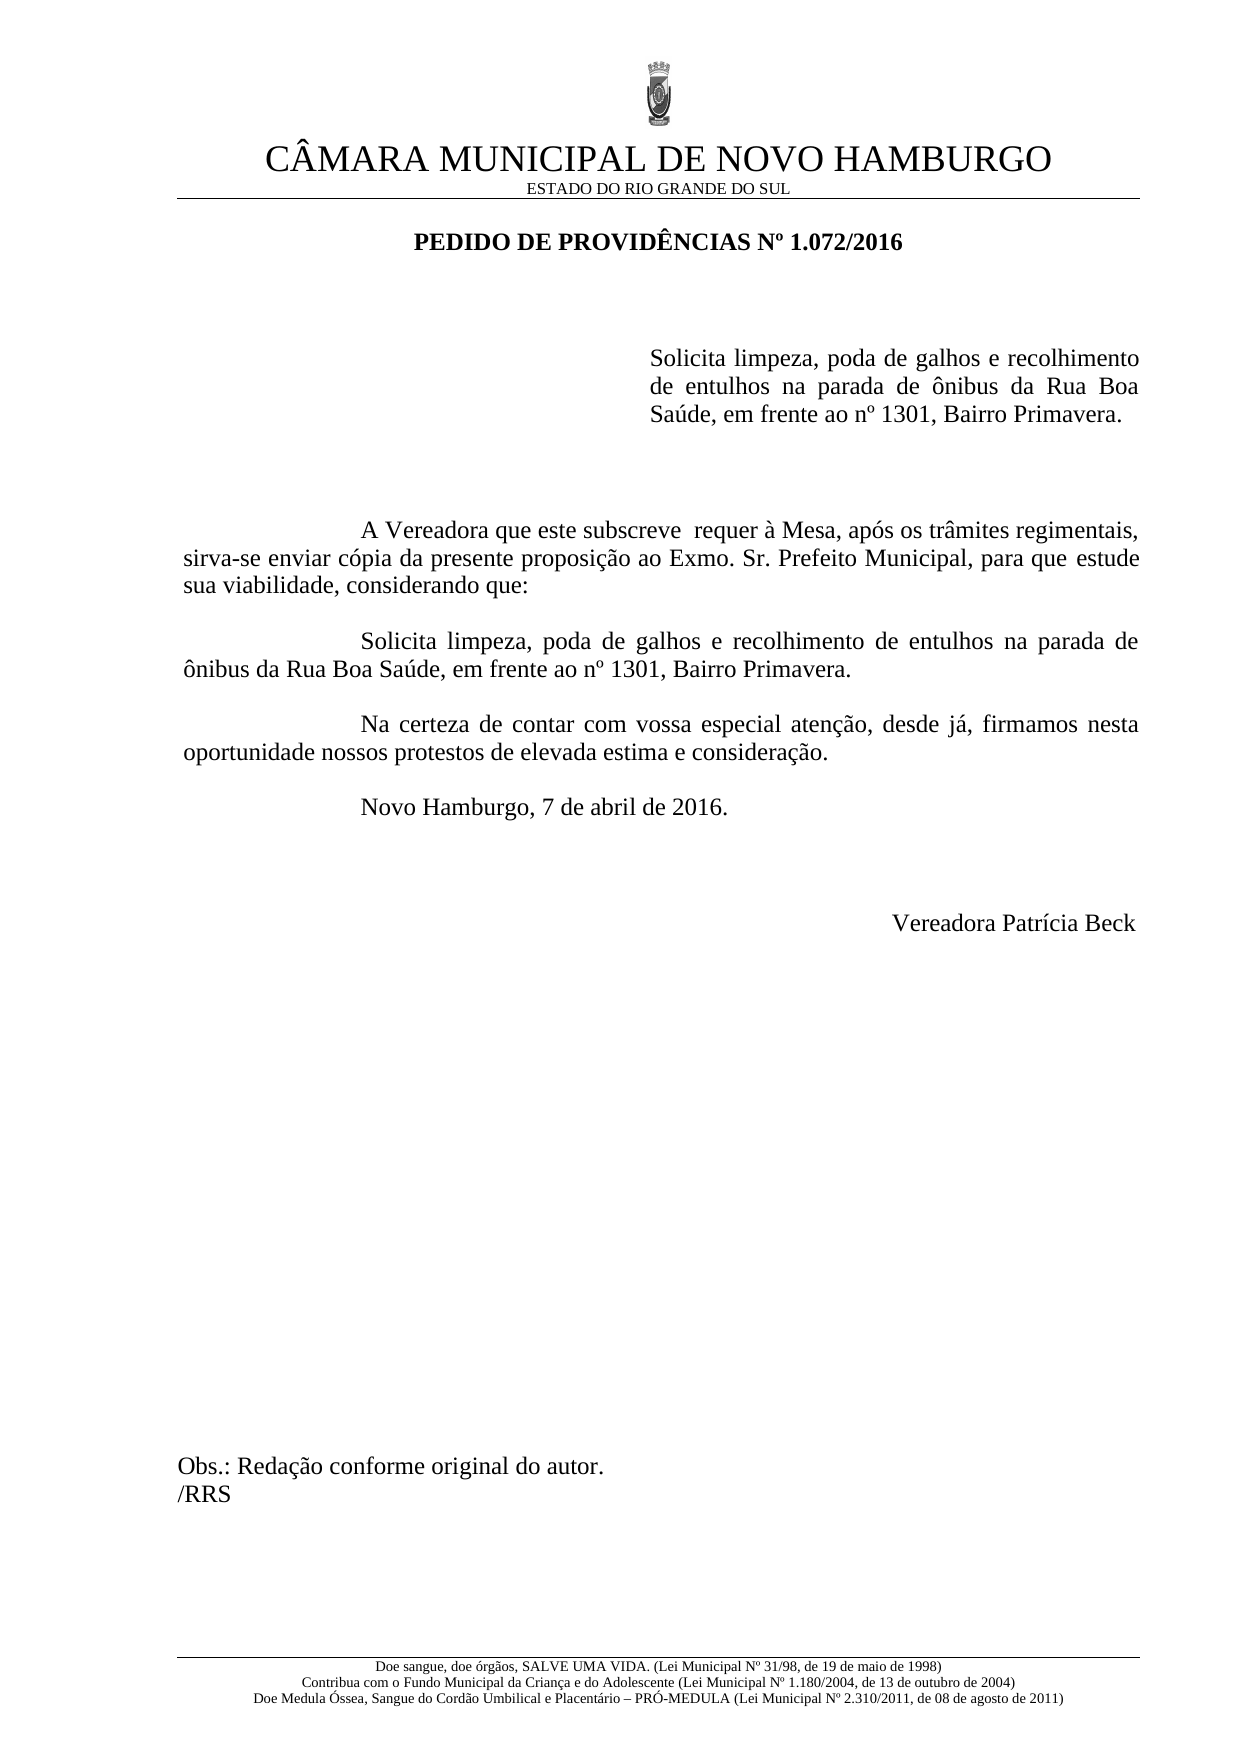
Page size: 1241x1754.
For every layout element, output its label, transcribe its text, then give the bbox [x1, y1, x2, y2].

text Solicita limpeza, poda de galhos e recolhimento de entulhos na parada de ônibus da Rua Boa Saúde, em frente ao nº 1301, Bairro Primavera. [183, 627, 1140, 682]
text A Vereadora que este subscreve requer à Mesa, após os trâmites regimentais, sirva-se enviar cópia da presente proposição ao Exmo. Sr. Prefeito Municipal, para que estude sua viabilidade, considerando que: [183, 516, 1140, 599]
text Novo Hamburgo, 7 de abril de 2016. [183, 793, 1140, 821]
text Vereadora Patrícia Beck [183, 909, 1140, 937]
text PEDIDO DE PROVIDÊNCIAS Nº 1.072/2016 [177, 228, 1140, 256]
text Obs.: Redação conforme original do autor. [177, 1452, 1140, 1480]
list Solicita limpeza, poda de galhos e recolhimento de entulhos na parada de ônibus da Rua Boa Saúde, em frente ao nº 1301, Bairro Primavera. [649, 344, 1140, 428]
text Na certeza de contar com vossa especial atenção, desde já, firmamos nesta oportunidade nossos protestos de elevada estima e consideração. [183, 710, 1140, 766]
text /RRS [177, 1480, 1140, 1508]
